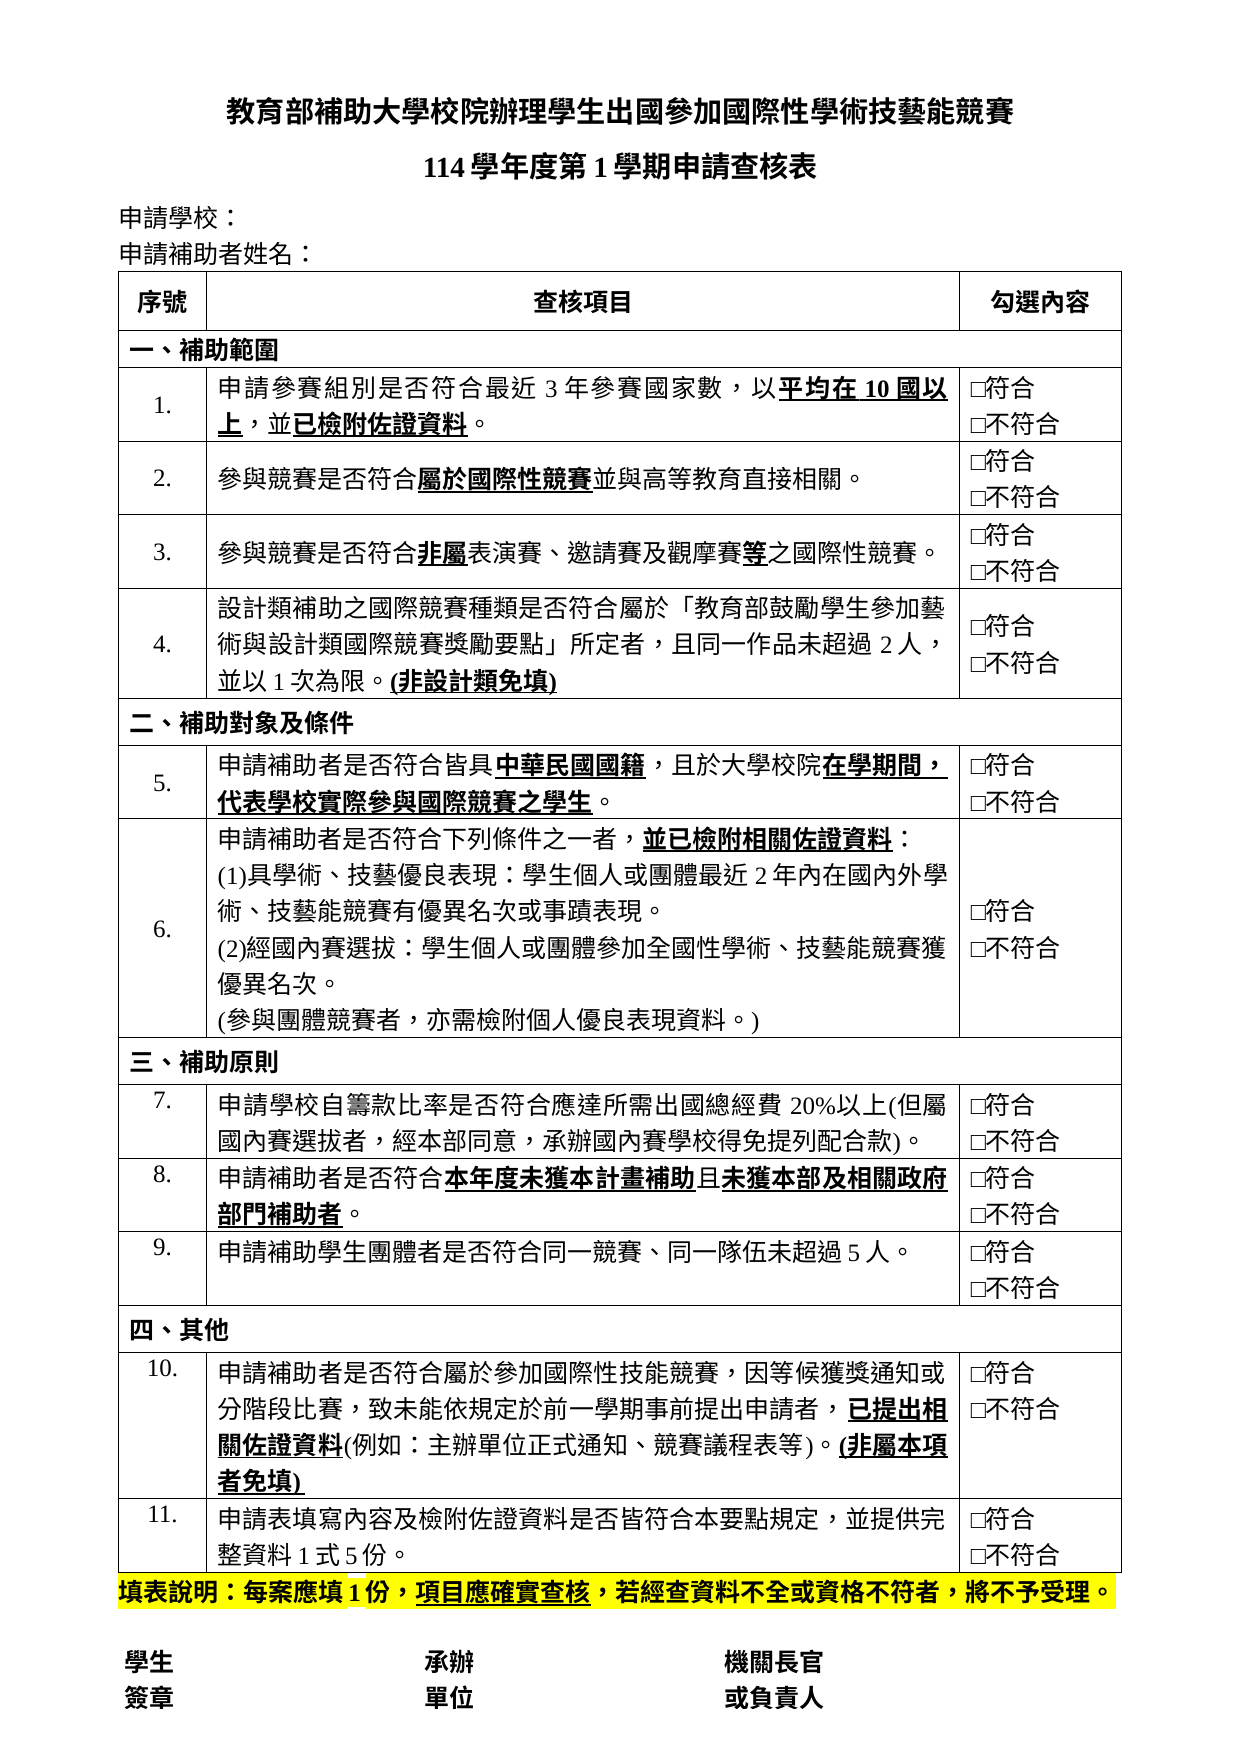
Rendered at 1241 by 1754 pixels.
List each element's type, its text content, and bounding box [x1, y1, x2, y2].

table_cell 一、補助範圍 [119, 331, 1121, 367]
table_cell 3. [119, 515, 206, 588]
table_cell 申請表填寫內容及檢附佐證資料是否皆符合本要點規定，並提供完整資料1式5份。 [207, 1499, 959, 1572]
table_cell □符合 □不符合 [960, 1085, 1121, 1158]
table_cell 二、補助對象及條件 [119, 699, 1121, 745]
text 學生 承辦 機關長官 [124, 1642, 1072, 1679]
table_header 序號 [119, 272, 206, 330]
table_cell 9. [119, 1232, 206, 1305]
table_cell 設計類補助之國際競賽種類是否符合屬於「教育部鼓勵學生參加藝術與設計類國際競賽獎勵要點」所定者，且同一作品未超過2人，並以1次為限。(非設計類免填) [207, 589, 959, 697]
text 簽章 單位 或負責人 [124, 1679, 1072, 1709]
table_cell □符合 □不符合 [960, 368, 1121, 441]
table_cell 2. [119, 442, 206, 514]
table_cell 申請參賽組別是否符合最近3年參賽國家數，以平均在10國以上，並已檢附佐證資料。 [207, 368, 959, 441]
table_cell 1. [119, 368, 206, 441]
table_cell □符合 □不符合 [960, 1159, 1121, 1231]
table_header 查核項目 [207, 272, 959, 330]
table_cell 4. [119, 589, 206, 697]
table_cell □符合 □不符合 [960, 589, 1121, 697]
table_cell □符合 □不符合 [960, 442, 1121, 514]
text 114學年度第1學期申請查核表 [118, 143, 1122, 186]
text 申請補助者姓名： [118, 234, 1122, 271]
text 申請學校： [118, 198, 1122, 234]
table_cell 6. [119, 819, 206, 1037]
table_cell 申請補助者是否符合本年度未獲本計畫補助且未獲本部及相關政府部門補助者。 [207, 1159, 959, 1231]
table_cell 參與競賽是否符合非屬表演賽、邀請賽及觀摩賽等之國際性競賽。 [207, 515, 959, 588]
table_cell 11. [119, 1499, 206, 1572]
table_cell 申請補助者是否符合屬於參加國際性技能競賽，因等候獲獎通知或分階段比賽，致未能依規定於前一學期事前提出申請者，已提出相關佐證資料(例如：主辦單位正式通知、競賽議程表等)。(非屬本項者免填) [207, 1353, 959, 1498]
table_cell □符合 □不符合 [960, 1499, 1121, 1572]
table_cell □符合 □不符合 [960, 1353, 1121, 1498]
table_cell □符合 □不符合 [960, 819, 1121, 1037]
table_cell □符合 □不符合 [960, 515, 1121, 588]
table_cell 申請補助者是否符合皆具中華民國國籍，且於大學校院在學期間，代表學校實際參與國際競賽之學生。 [207, 746, 959, 818]
table_header 勾選內容 [960, 272, 1121, 330]
table_cell 參與競賽是否符合屬於國際性競賽並與高等教育直接相關。 [207, 442, 959, 514]
table_cell 5. [119, 746, 206, 818]
table_cell 申請補助者是否符合下列條件之一者，並已檢附相關佐證資料： (1)具學術、技藝優良表現：學生個人或團體最近2年內在國內外學術、技藝能競賽有優異名次或事蹟表現。 (2)經國內賽選拔：學生個人或團體參加全國性學術、技藝能競賽獲優異名次。 (參與團體競賽者，亦需檢附個人優良表現資料。) [207, 819, 959, 1037]
table_cell 三、補助原則 [119, 1038, 1121, 1084]
table_cell □符合 □不符合 [960, 746, 1121, 818]
table_cell 四、其他 [119, 1306, 1121, 1352]
table_cell □符合 □不符合 [960, 1232, 1121, 1305]
table_cell 8. [119, 1159, 206, 1231]
table_cell 申請補助學生團體者是否符合同一競賽、同一隊伍未超過5人。 [207, 1232, 959, 1305]
text 填表說明：每案應填1份，項目應確實查核，若經查資料不全或資格不符者，將不予受理。 [118, 1573, 1122, 1609]
table_cell 7. [119, 1085, 206, 1158]
table_cell 申請學校自籌款比率是否符合應達所需出國總經費20%以上(但屬國內賽選拔者，經本部同意，承辦國內賽學校得免提列配合款)。 [207, 1085, 959, 1158]
text 教育部補助大學校院辦理學生出國參加國際性學術技藝能競賽 [118, 89, 1122, 131]
table_cell 10. [119, 1353, 206, 1498]
